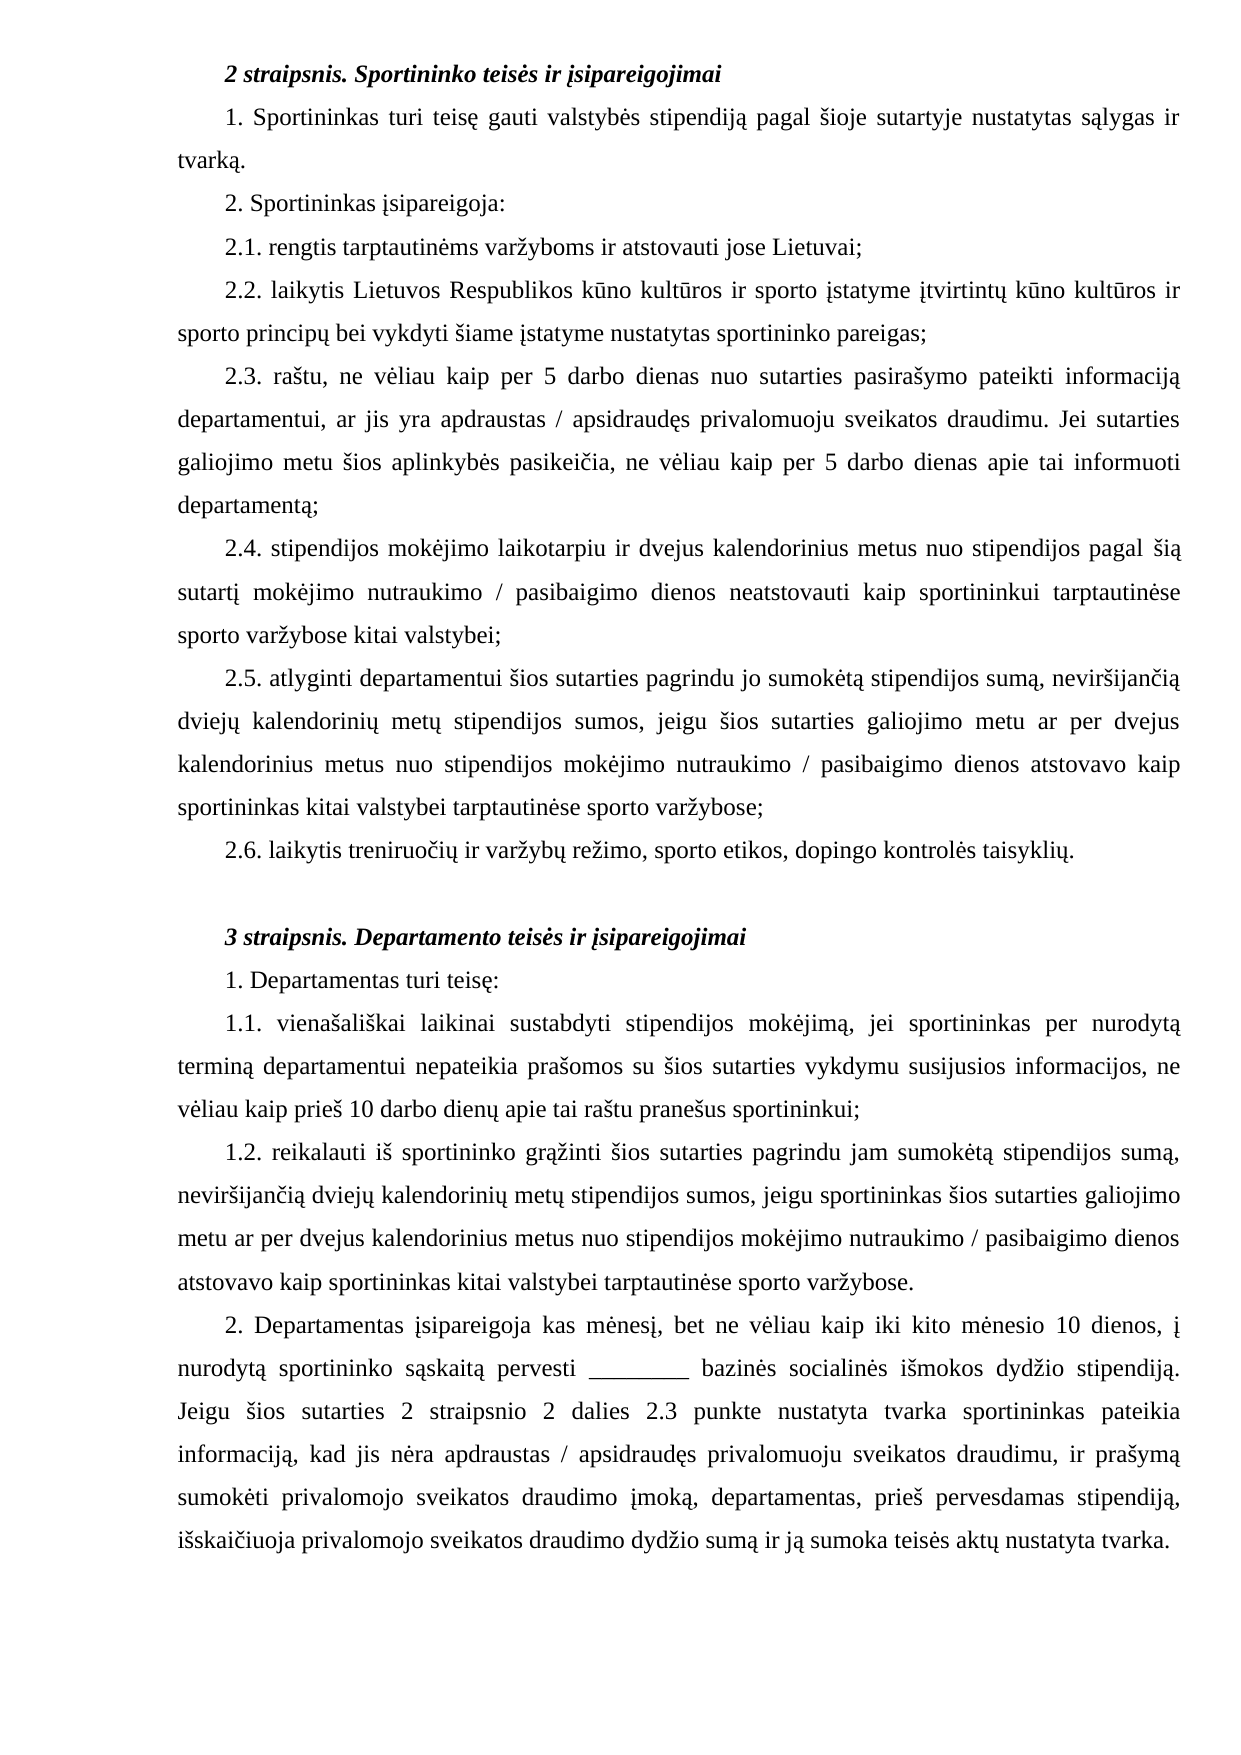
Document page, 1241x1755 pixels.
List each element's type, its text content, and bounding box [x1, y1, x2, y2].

text 1.1. vienašališkai laikinai sustabdyti stipendijos mokėjimą, jei sportininkas per nurodytą terminą departamentui nepateikia prašomos su šios sutarties vykdymu susijusios informacijos, ne vėliau kaip prieš 10 darbo dienų apie tai raštu pranešus sportininkui; [177, 1008, 1181, 1123]
text 1.2. reikalauti iš sportininko grąžinti šios sutarties pagrindu jam sumokėtą stipendijos sumą, neviršijančią dviejų kalendorinių metų stipendijos sumos, jeigu sportininkas šios sutarties galiojimo metu ar per dvejus kalendorinius metus nuo stipendijos mokėjimo nutraukimo / pasibaigimo dienos atstovavo kaip sportininkas kitai valstybei tarptautinėse sporto varžybose. [177, 1137, 1181, 1295]
text 2.3. raštu, ne vėliau kaip per 5 darbo dienas nuo sutarties pasirašymo pateikti informaciją departamentui, ar jis yra apdraustas / apsidraudęs privalomuoju sveikatos draudimu. Jei sutarties galiojimo metu šios aplinkybės pasikeičia, ne vėliau kaip per 5 darbo dienas apie tai informuoti departamentą; [177, 361, 1181, 519]
text 2.1. rengtis tarptautinėms varžyboms ir atstovauti jose Lietuvai; [177, 232, 1181, 260]
text 1. Departamentas turi teisę: [177, 965, 1181, 993]
text 2.4. stipendijos mokėjimo laikotarpiu ir dvejus kalendorinius metus nuo stipendijos pagal šią sutartį mokėjimo nutraukimo / pasibaigimo dienos neatstovauti kaip sportininkui tarptautinėse sporto varžybose kitai valstybei; [177, 533, 1181, 648]
text 2.5. atlyginti departamentui šios sutarties pagrindu jo sumokėtą stipendijos sumą, neviršijančią dviejų kalendorinių metų stipendijos sumos, jeigu šios sutarties galiojimo metu ar per dvejus kalendorinius metus nuo stipendijos mokėjimo nutraukimo / pasibaigimo dienos atstovavo kaip sportininkas kitai valstybei tarptautinėse sporto varžybose; [177, 663, 1181, 821]
text 2. Sportininkas įsipareigoja: [177, 188, 1181, 217]
text 2.6. laikytis treniruočių ir varžybų režimo, sporto etikos, dopingo kontrolės taisyklių. [177, 835, 1181, 864]
text 3 straipsnis. Departamento teisės ir įsipareigojimai [177, 922, 1181, 950]
text 2 straipsnis. Sportininko teisės ir įsipareigojimai [177, 59, 1181, 88]
text 2.2. laikytis Lietuvos Respublikos kūno kultūros ir sporto įstatyme įtvirtintų kūno kultūros ir sporto principų bei vykdyti šiame įstatyme nustatytas sportininko pareigas; [177, 275, 1181, 347]
text 1. Sportininkas turi teisę gauti valstybės stipendiją pagal šioje sutartyje nustatytas sąlygas ir tvarką. [177, 102, 1181, 174]
text 2. Departamentas įsipareigoja kas mėnesį, bet ne vėliau kaip iki kito mėnesio 10 dienos, į nurodytą sportininko sąskaitą pervesti ________ bazinės socialinės išmokos dydžio stipendiją. Jeigu šios sutarties 2 straipsnio 2 dalies 2.3 punkte nustatyta tvarka sportininkas pateikia informaciją, kad jis nėra apdraustas / apsidraudęs privalomuoju sveikatos draudimu, ir prašymą sumokėti privalomojo sveikatos draudimo įmoką, departamentas, prieš pervesdamas stipendiją, išskaičiuoja privalomojo sveikatos draudimo dydžio sumą ir ją sumoka teisės aktų nustatyta tvarka. [177, 1310, 1181, 1554]
